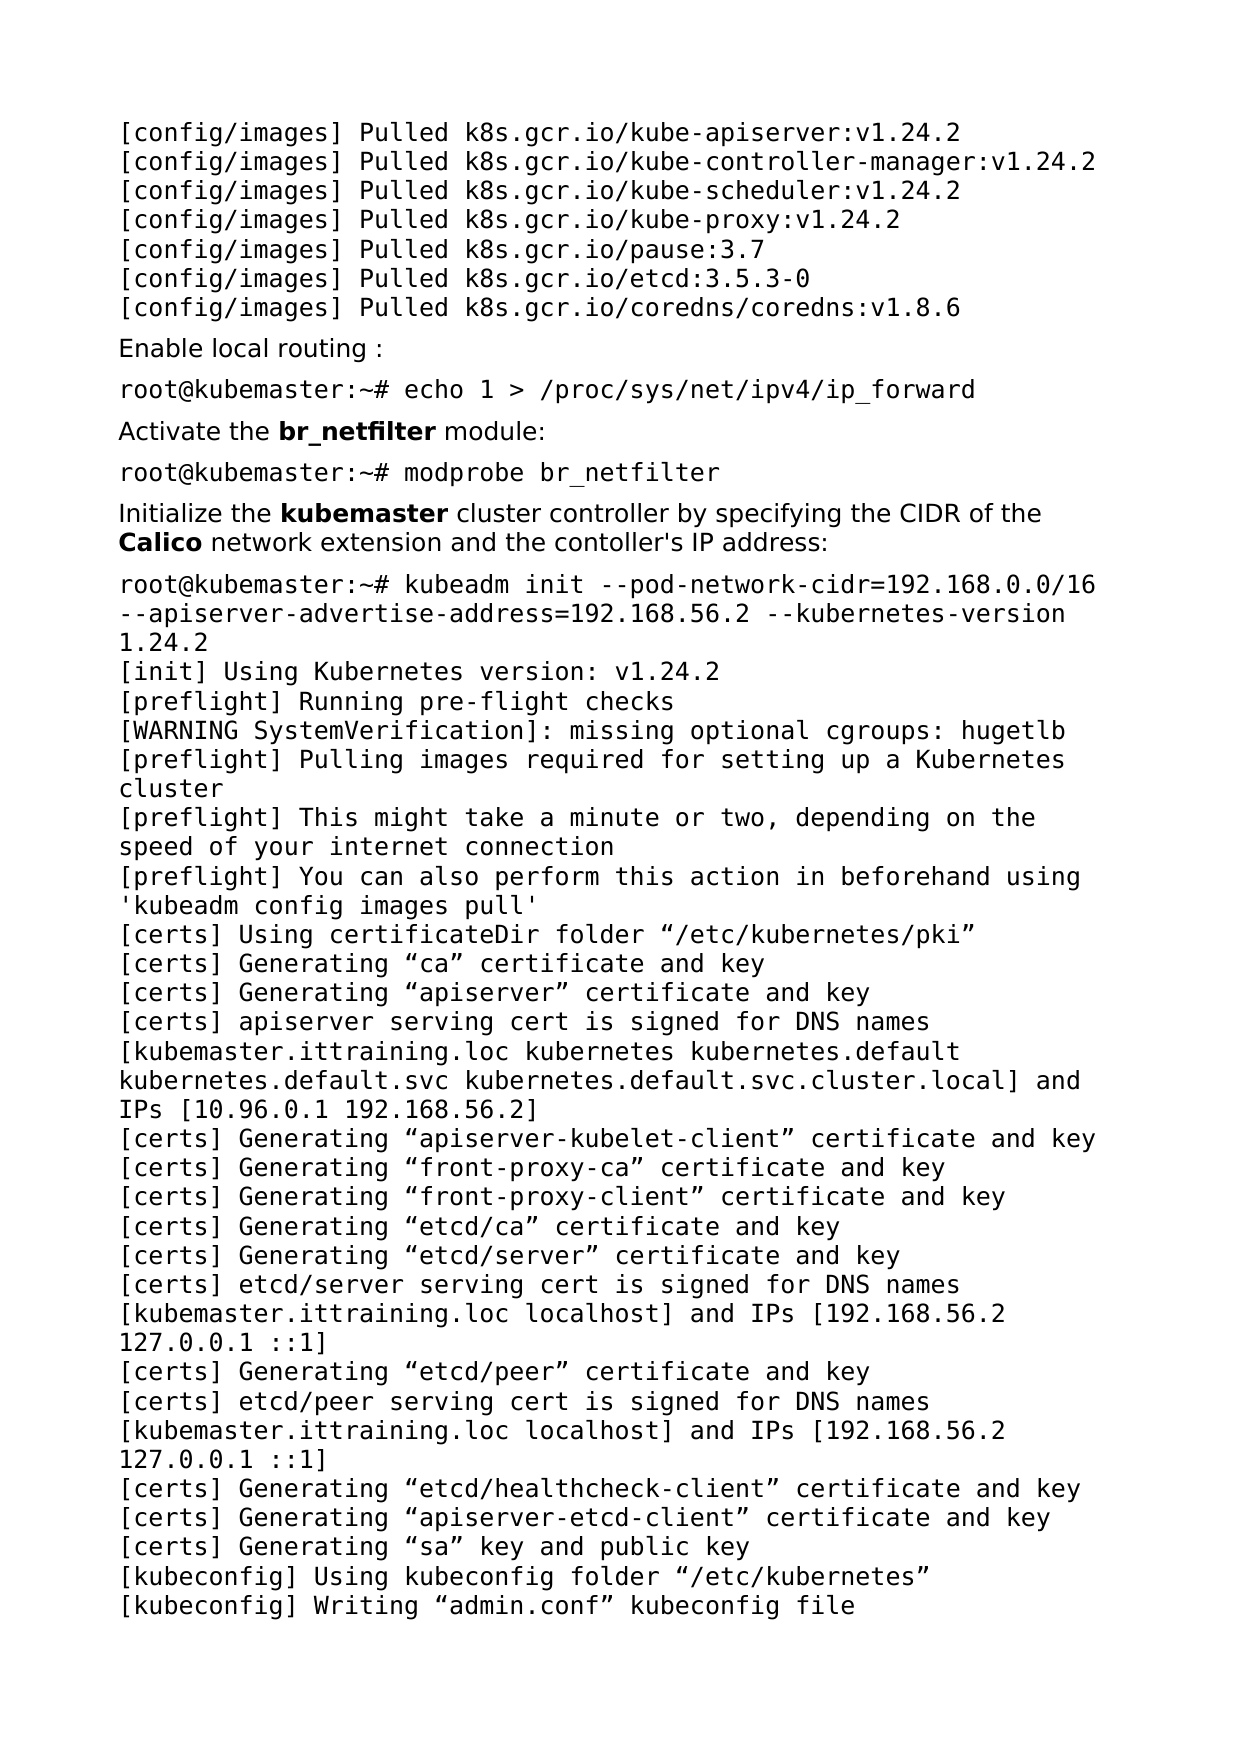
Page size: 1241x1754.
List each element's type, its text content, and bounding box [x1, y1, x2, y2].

text root@kubemaster:~# kubeadm init --pod-network-cidr=192.168.0.0/16 --apiserver-advertise-address=192.168.56.2 --kubernetes-version 1.24.2 [init] Using Kubernetes version: v1.24.2 [preflight] Running pre-flight checks [WARNING SystemVerification]: missing optional cgroups: hugetlb [preflight] Pulling images required for setting up a Kubernetes cluster [preflight] This might take a minute or two, depending on the speed of your internet connection [preflight] You can also perform this action in beforehand using 'kubeadm config images pull' [certs] Using certificateDir folder “/etc/kubernetes/pki” [certs] Generating “ca” certificate and key [certs] Generating “apiserver” certificate and key [certs] apiserver serving cert is signed for DNS names [kubemaster.ittraining.loc kubernetes kubernetes.default kubernetes.default.svc kubernetes.default.svc.cluster.local] and IPs [10.96.0.1 192.168.56.2] [certs] Generating “apiserver-kubelet-client” certificate and key [certs] Generating “front-proxy-ca” certificate and key [certs] Generating “front-proxy-client” certificate and key [certs] Generating “etcd/ca” certificate and key [certs] Generating “etcd/server” certificate and key [certs] etcd/server serving cert is signed for DNS names [kubemaster.ittraining.loc localhost] and IPs [192.168.56.2 127.0.0.1 ::1] [certs] Generating “etcd/peer” certificate and key [certs] etcd/peer serving cert is signed for DNS names [kubemaster.ittraining.loc localhost] and IPs [192.168.56.2 127.0.0.1 ::1] [certs] Generating “etcd/healthcheck-client” certificate and key [certs] Generating “apiserver-etcd-client” certificate and key [certs] Generating “sa” key and public key [kubeconfig] Using kubeconfig folder “/etc/kubernetes” [kubeconfig] Writing “admin.conf” kubeconfig file [118, 570, 1122, 1620]
text [config/images] Pulled k8s.gcr.io/kube-apiserver:v1.24.2 [config/images] Pulled k8s.gcr.io/kube-controller-manager:v1.24.2 [config/images] Pulled k8s.gcr.io/kube-scheduler:v1.24.2 [config/images] Pulled k8s.gcr.io/kube-proxy:v1.24.2 [config/images] Pulled k8s.gcr.io/pause:3.7 [config/images] Pulled k8s.gcr.io/etcd:3.5.3-0 [config/images] Pulled k8s.gcr.io/coredns/coredns:v1.8.6 [118, 118, 1122, 322]
text Activate the br_netfilter module: [118, 417, 1122, 446]
text Enable local routing : [118, 334, 1122, 363]
text root@kubemaster:~# modprobe br_netfilter [118, 458, 1122, 487]
text root@kubemaster:~# echo 1 > /proc/sys/net/ipv4/ip_forward [118, 376, 1122, 405]
text Initialize the kubemaster cluster controller by specifying the CIDR of the Calico network extension and the contoller's IP address: [118, 499, 1122, 558]
